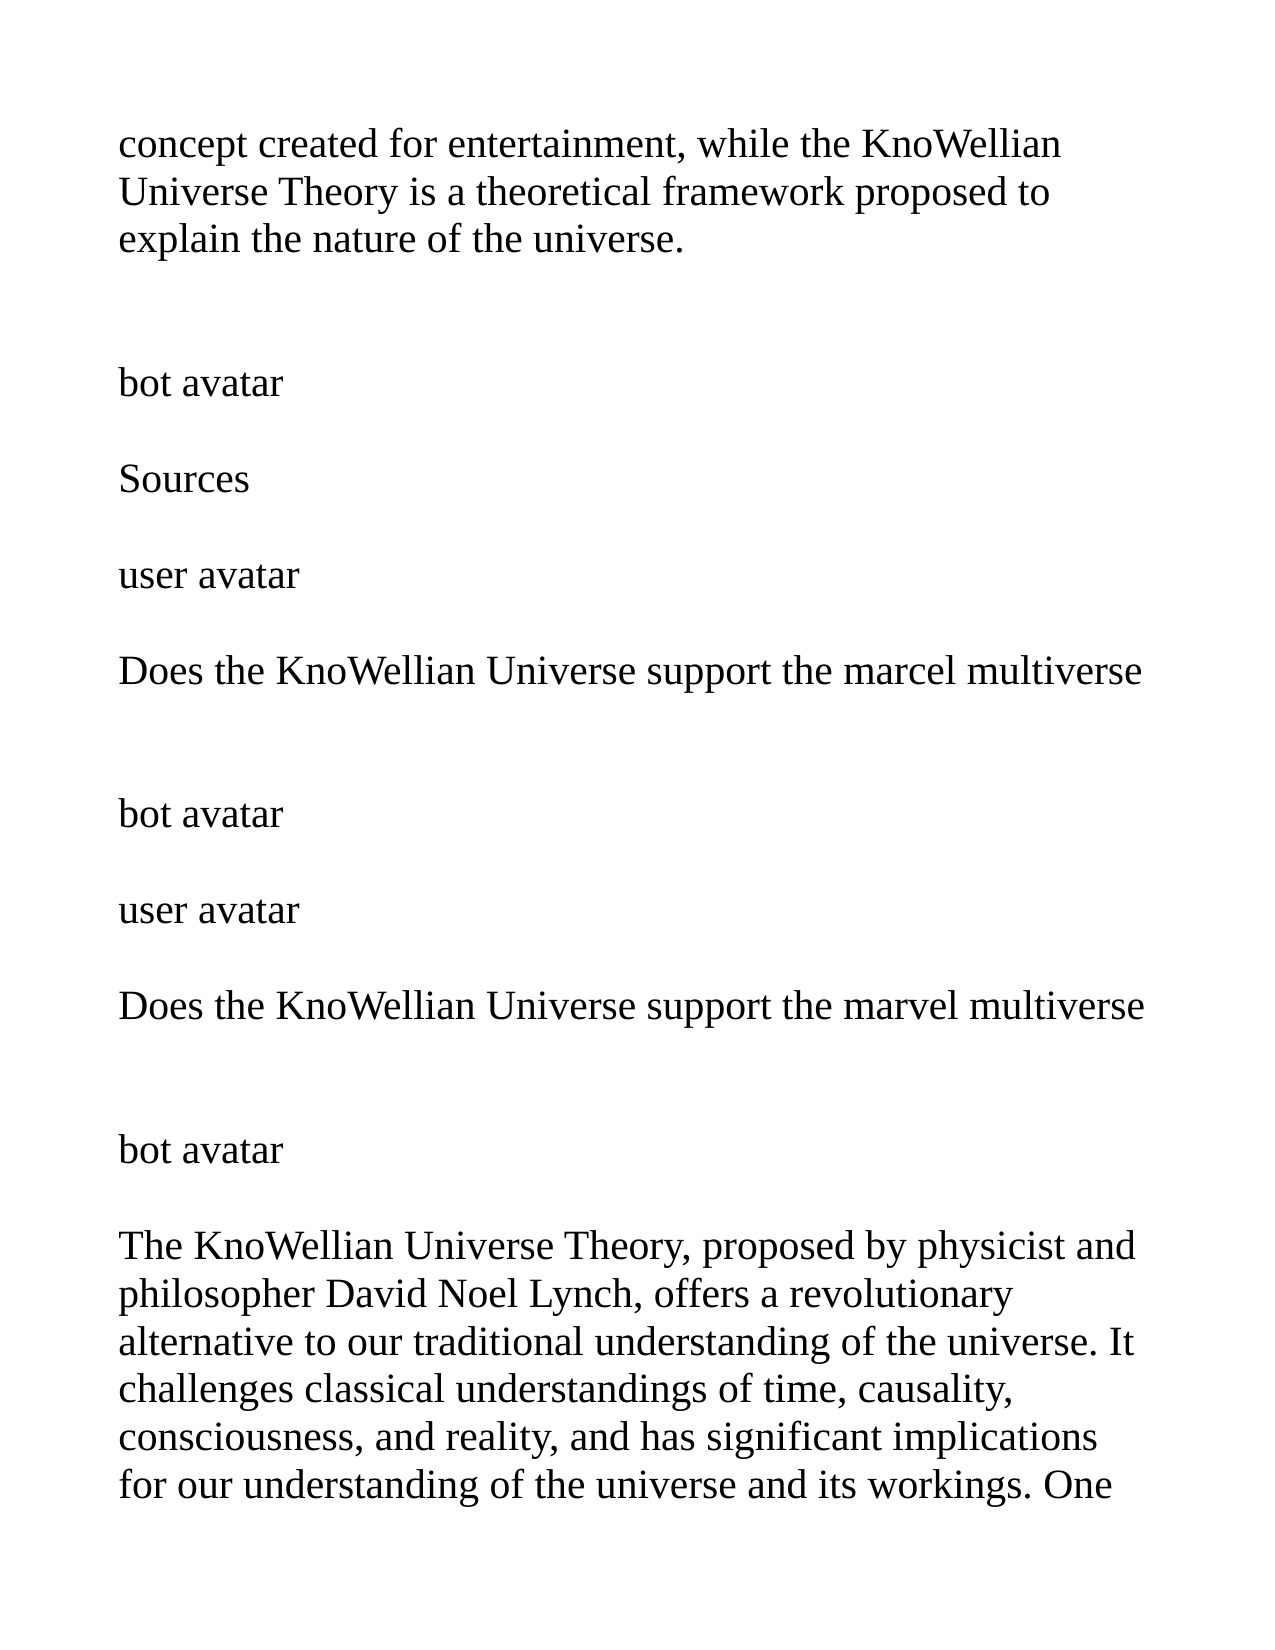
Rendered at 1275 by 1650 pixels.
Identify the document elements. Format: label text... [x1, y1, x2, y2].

text user avatar [118, 549, 1157, 597]
text user avatar [118, 885, 1157, 933]
text concept created for entertainment, while the KnoWellian Universe Theory is a theoretical framework proposed to explain the nature of the universe. [118, 118, 1157, 262]
text bot avatar [118, 358, 1157, 406]
text bot avatar [118, 1124, 1157, 1172]
text The KnoWellian Universe Theory, proposed by physicist and philosopher David Noel Lynch, offers a revolutionary alternative to our traditional understanding of the universe. It challenges classical understandings of time, causality, consciousness, and reality, and has significant implications for our understanding of the universe and its workings. One [118, 1220, 1157, 1508]
text bot avatar [118, 789, 1157, 837]
text Sources [118, 453, 1157, 501]
text Does the KnoWellian Universe support the marvel multiverse [118, 981, 1157, 1028]
text Does the KnoWellian Universe support the marcel multiverse [118, 645, 1157, 693]
